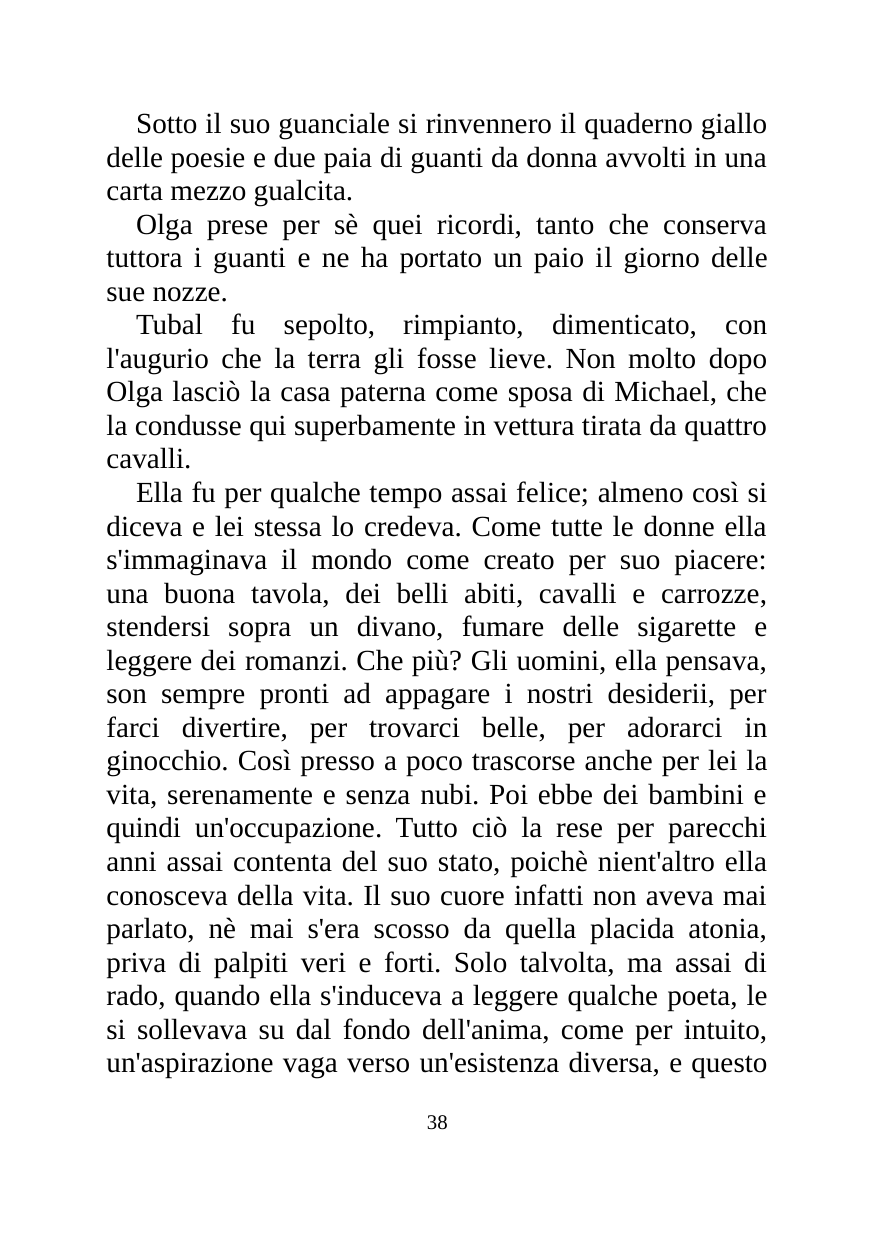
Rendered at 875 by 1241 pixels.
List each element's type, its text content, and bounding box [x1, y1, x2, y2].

text Ella fu per qualche tempo assai felice; almeno così si diceva e lei stessa lo credeva. Come tutte le donne ella s'immaginava il mondo come creato per suo piacere: una buona tavola, dei belli abiti, cavalli e carrozze, stendersi sopra un divano, fumare delle sigarette e leggere dei romanzi. Che più? Gli uomini, ella pensava, son sempre pronti ad appagare i nostri desiderii, per farci divertire, per trovarci belle, per adorarci in ginocchio. Così presso a poco trascorse anche per lei la vita, serenamente e senza nubi. Poi ebbe dei bambini e quindi un'occupazione. Tutto ciò la rese per parecchi anni assai contenta del suo stato, poichè nient'altro ella conosceva della vita. Il suo cuore infatti non aveva mai parlato, nè mai s'era scosso da quella placida atonia, priva di palpiti veri e forti. Solo talvolta, ma assai di rado, quando ella s'induceva a leggere qualche poeta, le si sollevava su dal fondo dell'anima, come per intuito, un'aspirazione vaga verso un'esistenza diversa, e questo [106, 475, 768, 1079]
text Sotto il suo guanciale si rinvennero il quaderno giallo delle poesie e due paia di guanti da donna avvolti in una carta mezzo gualcita. [106, 106, 768, 207]
text Tubal fu sepolto, rimpianto, dimenticato, con l'augurio che la terra gli fosse lieve. Non molto dopo Olga lasciò la casa paterna come sposa di Michael, che la condusse qui superbamente in vettura tirata da quattro cavalli. [106, 307, 768, 475]
text Olga prese per sè quei ricordi, tanto che conserva tuttora i guanti e ne ha portato un paio il giorno delle sue nozze. [106, 207, 768, 307]
